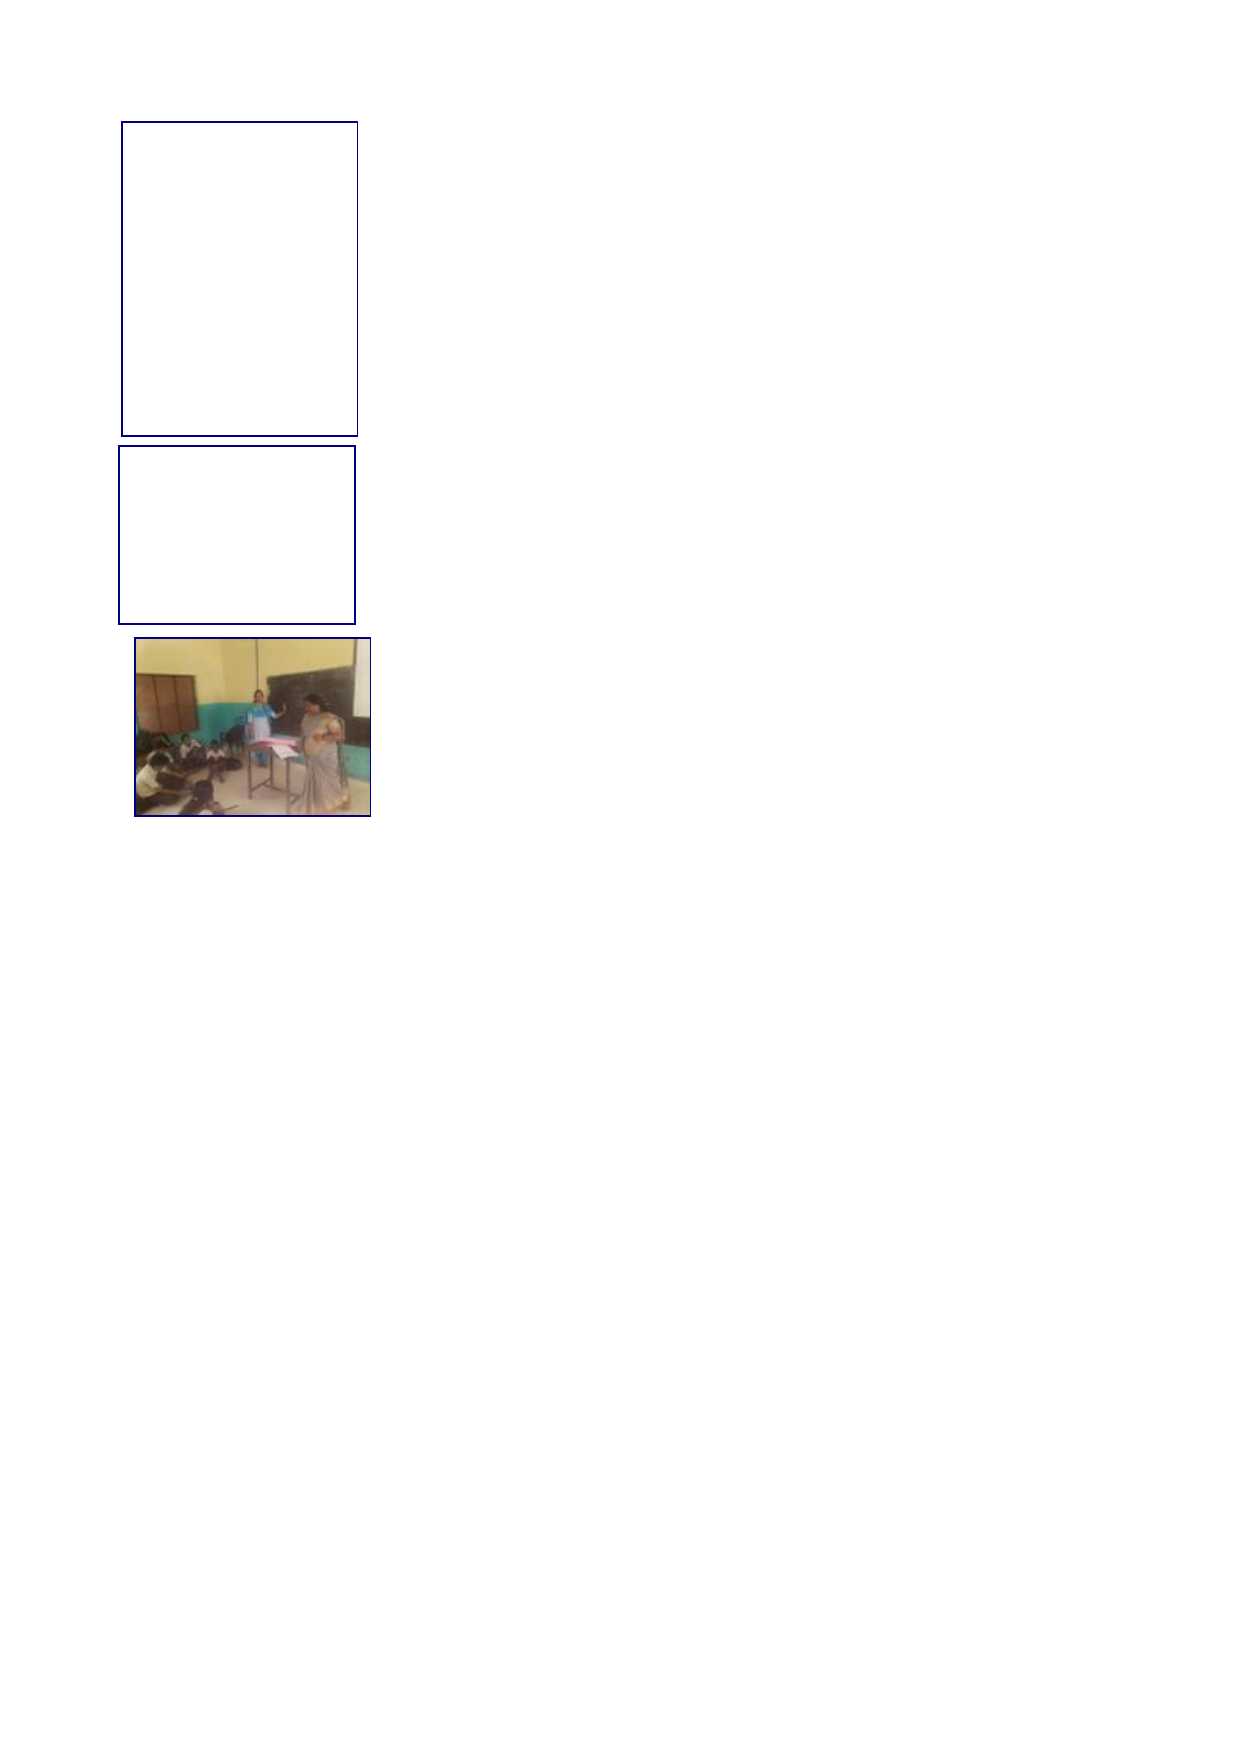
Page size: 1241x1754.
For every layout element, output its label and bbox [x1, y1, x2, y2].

table_header [131, 634, 388, 825]
table_header [118, 118, 377, 445]
picture [136, 639, 370, 815]
table_header [118, 634, 131, 825]
